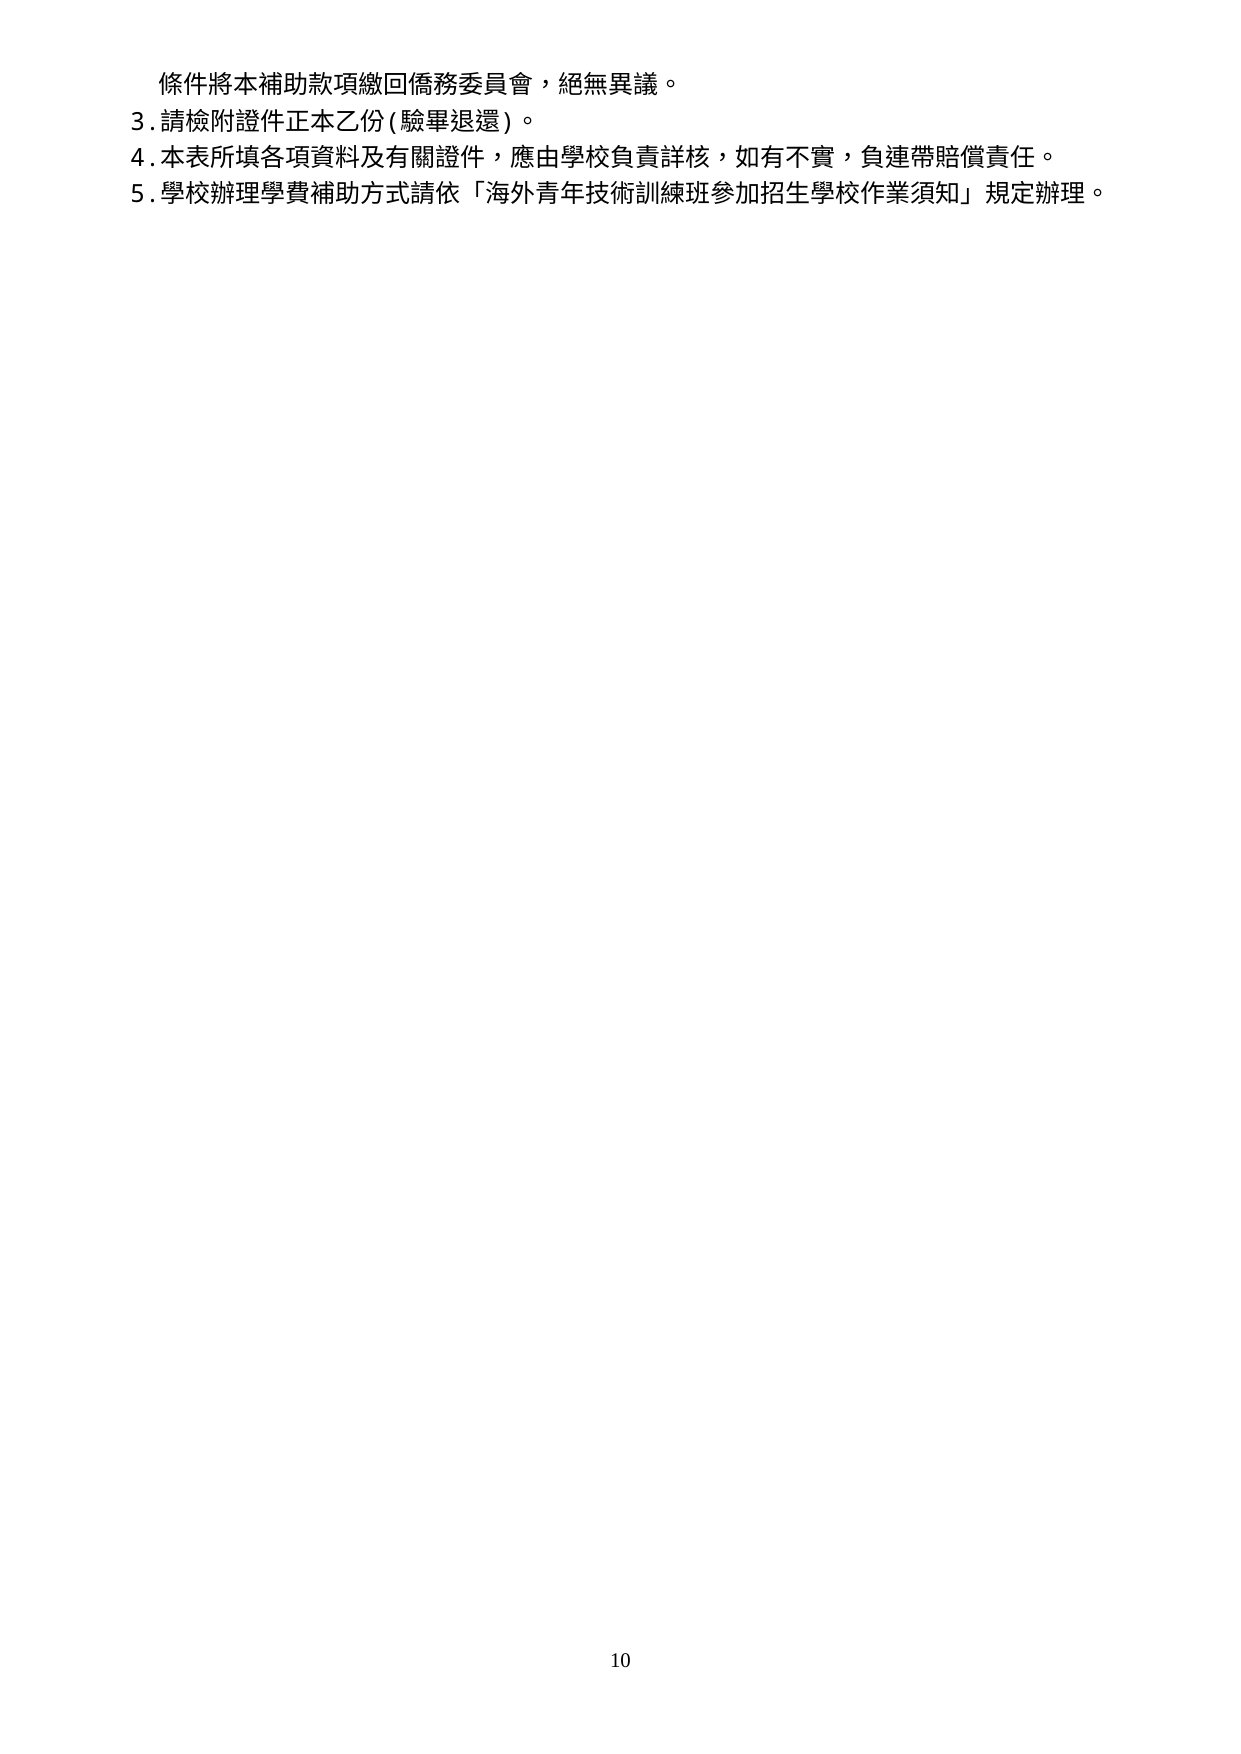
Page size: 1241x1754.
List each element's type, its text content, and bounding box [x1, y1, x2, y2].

text 4.本表所填各項資料及有關證件，應由學校負責詳核，如有不實，負連帶賠償責任。 [130, 137, 1140, 174]
text 3.請檢附證件正本乙份(驗畢退還)。 [130, 101, 1140, 137]
text 條件將本補助款項繳回僑務委員會，絕無異議。 [130, 65, 1140, 101]
text 5.學校辦理學費補助方式請依「海外青年技術訓練班參加招生學校作業須知」規定辦理。 [130, 174, 1140, 210]
